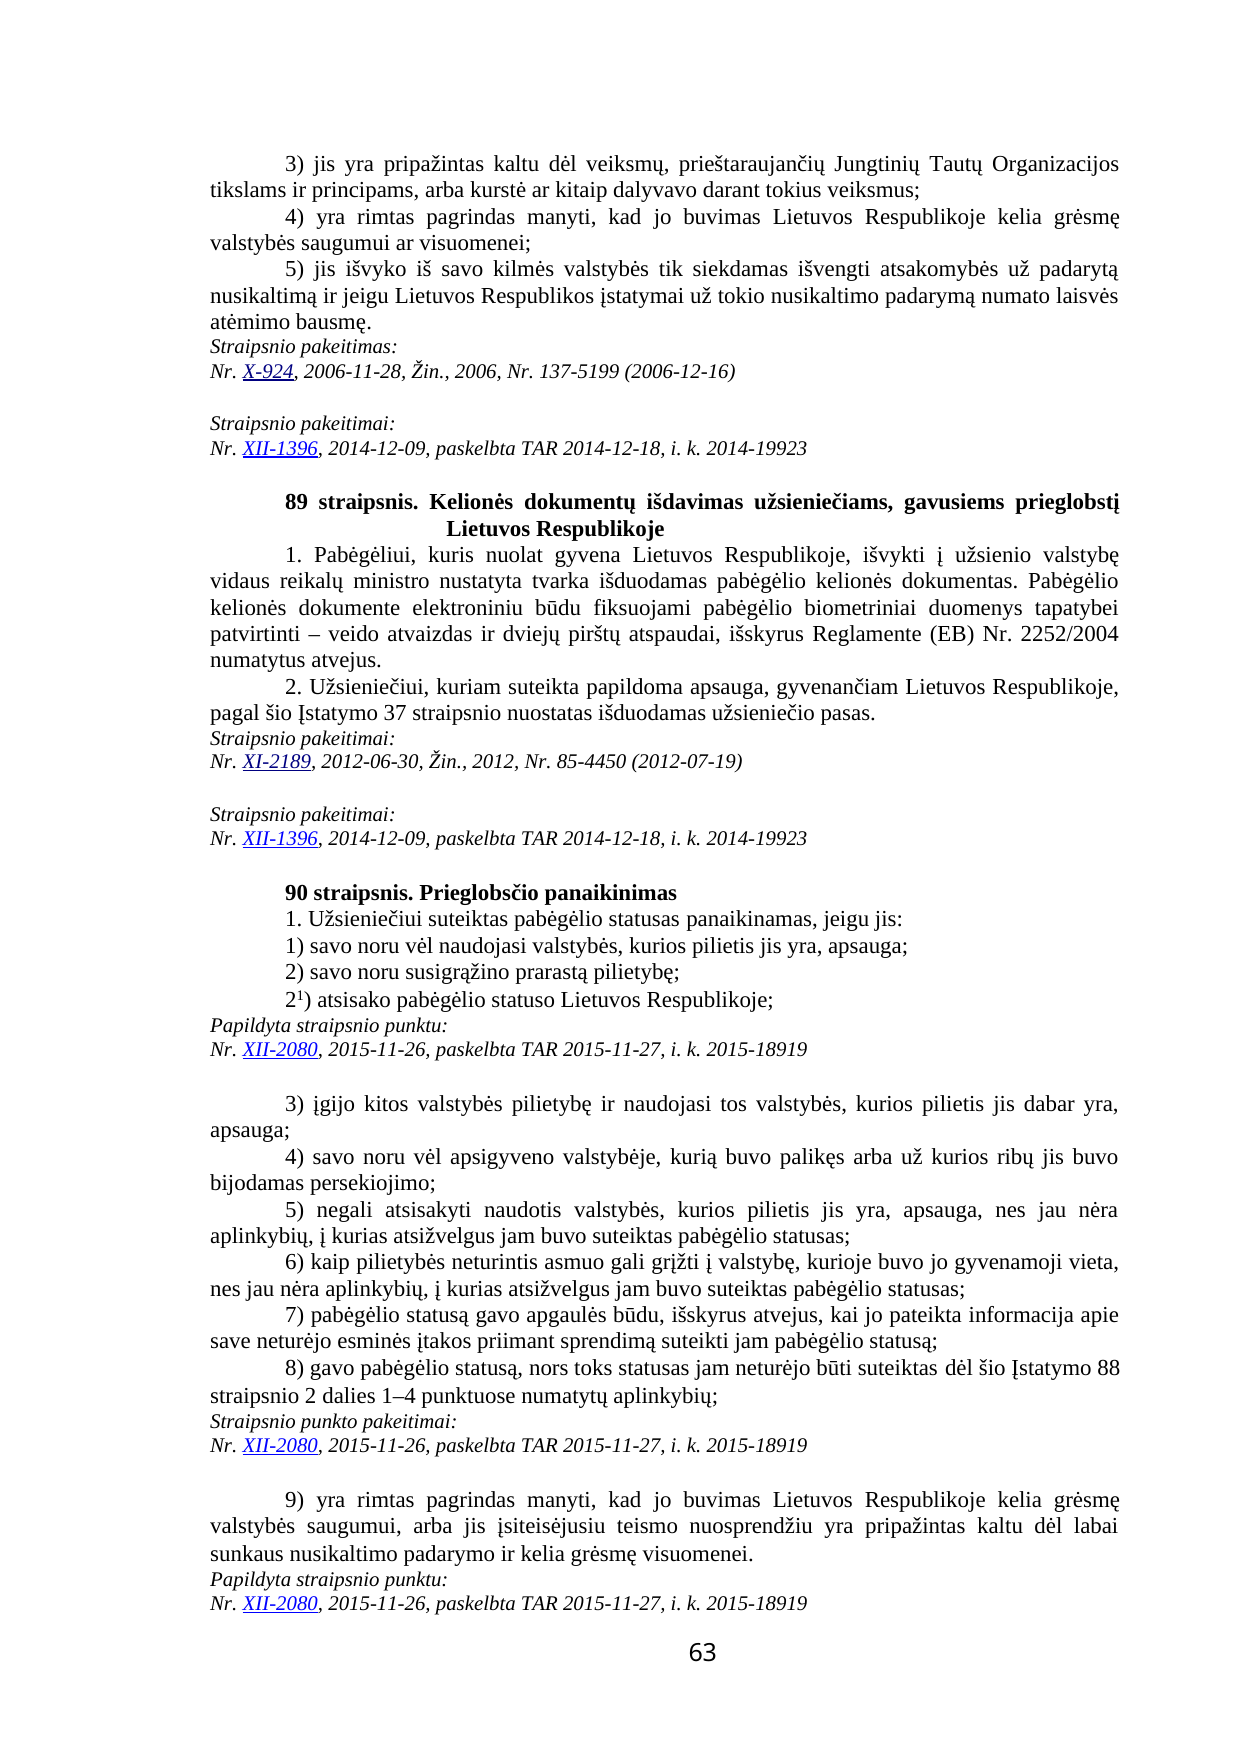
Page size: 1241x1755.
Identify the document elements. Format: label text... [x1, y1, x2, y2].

text 5) negali atsisakyti naudotis valstybės, kurios pilietis jis yra, apsauga, nes jau nėra aplinkybių, į kurias atsižvelgus jam buvo suteiktas pabėgėlio statusas; [210, 1196, 1120, 1248]
text 9) yra rimtas pagrindas manyti, kad jo buvimas Lietuvos Respublikoje kelia grėsmę valstybės saugumui, arba jis įsiteisėjusiu teismo nuosprendžiu yra pripažintas kaltu dėl labai sunkaus nusikaltimo padarymo ir kelia grėsmę visuomenei. [210, 1486, 1120, 1567]
text 4) yra rimtas pagrindas manyti, kad jo buvimas Lietuvos Respublikoje kelia grėsmę valstybės saugumui ar visuomenei; [210, 203, 1120, 255]
text 6) kaip pilietybės neturintis asmuo gali grįžti į valstybę, kurioje buvo jo gyvenamoji vieta, nes jau nėra aplinkybių, į kurias atsižvelgus jam buvo suteiktas pabėgėlio statusas; [210, 1248, 1120, 1301]
text Papildyta straipsnio punktu: [210, 1567, 1120, 1591]
text 1. Užsieniečiui suteiktas pabėgėlio statusas panaikinamas, jeigu jis: [210, 906, 1120, 932]
text 1. Pabėgėliui, kuris nuolat gyvena Lietuvos Respublikoje, išvykti į užsienio valstybę vidaus reikalų ministro nustatyta tvarka išduodamas pabėgėlio kelionės dokumentas. Pabėgėlio kelionės dokumente elektroniniu būdu fiksuojami pabėgėlio biometriniai duomenys tapatybei patvirtinti – veido atvaizdas ir dviejų pirštų atspaudai, išskyrus Reglamente (EB) Nr. 2252/2004 numatytus atvejus. [210, 541, 1120, 673]
text Papildyta straipsnio punktu: [210, 1013, 1120, 1037]
text 4) savo noru vėl apsigyveno valstybėje, kurią buvo palikęs arba už kurios ribų jis buvo bijodamas persekiojimo; [210, 1143, 1120, 1196]
text Straipsnio pakeitimai: [210, 411, 1120, 435]
text 5) jis išvyko iš savo kilmės valstybės tik siekdamas išvengti atsakomybės už padarytą nusikaltimą ir jeigu Lietuvos Respublikos įstatymai už tokio nusikaltimo padarymą numato laisvės atėmimo bausmę. [210, 255, 1120, 334]
text 2. Užsieniečiui, kuriam suteikta papildoma apsauga, gyvenančiam Lietuvos Respublikoje, pagal šio Įstatymo 37 straipsnio nuostatas išduodamas užsieniečio pasas. [210, 673, 1120, 725]
text Nr. XI-2189, 2012-06-30, Žin., 2012, Nr. 85-4450 (2012-07-19) [210, 749, 1120, 773]
text Nr. X-924, 2006-11-28, Žin., 2006, Nr. 137-5199 (2006-12-16) [210, 358, 1120, 383]
text Straipsnio pakeitimai: [210, 802, 1120, 826]
text 21) atsisako pabėgėlio statuso Lietuvos Respublikoje; [210, 984, 1120, 1013]
text Nr. XII-1396, 2014-12-09, paskelbta TAR 2014-12-18, i. k. 2014-19923 [210, 826, 1120, 850]
text Straipsnio pakeitimai: [210, 725, 1120, 749]
text Straipsnio punkto pakeitimai: [210, 1409, 1120, 1433]
text 3) įgijo kitos valstybės pilietybę ir naudojasi tos valstybės, kurios pilietis jis dabar yra, apsauga; [210, 1090, 1120, 1143]
text 3) jis yra pripažintas kaltu dėl veiksmų, prieštaraujančių Jungtinių Tautų Organizacijos tikslams ir principams, arba kurstė ar kitaip dalyvavo darant tokius veiksmus; [210, 150, 1120, 203]
text Nr. XII-2080, 2015-11-26, paskelbta TAR 2015-11-27, i. k. 2015-18919 [210, 1037, 1120, 1061]
text 90 straipsnis. Prieglobsčio panaikinimas [210, 879, 1120, 906]
text Straipsnio pakeitimas: [210, 334, 1120, 358]
text Nr. XII-2080, 2015-11-26, paskelbta TAR 2015-11-27, i. k. 2015-18919 [210, 1433, 1120, 1457]
text 8) gavo pabėgėlio statusą, nors toks statusas jam neturėjo būti suteiktas dėl šio Įstatymo 88 straipsnio 2 dalies 1–4 punktuose numatytų aplinkybių; [210, 1354, 1120, 1409]
text Nr. XII-1396, 2014-12-09, paskelbta TAR 2014-12-18, i. k. 2014-19923 [210, 435, 1120, 459]
text 2) savo noru susigrąžino prarastą pilietybę; [210, 958, 1120, 984]
text 7) pabėgėlio statusą gavo apgaulės būdu, išskyrus atvejus, kai jo pateikta informacija apie save neturėjo esminės įtakos priimant sprendimą suteikti jam pabėgėlio statusą; [210, 1301, 1120, 1354]
text 1) savo noru vėl naudojasi valstybės, kurios pilietis jis yra, apsauga; [210, 932, 1120, 958]
text 89 straipsnis. Kelionės dokumentų išdavimas užsieniečiams, gavusiems prieglobstį Lietuvos Respublikoje [285, 488, 1120, 541]
text Nr. XII-2080, 2015-11-26, paskelbta TAR 2015-11-27, i. k. 2015-18919 [210, 1591, 1120, 1615]
